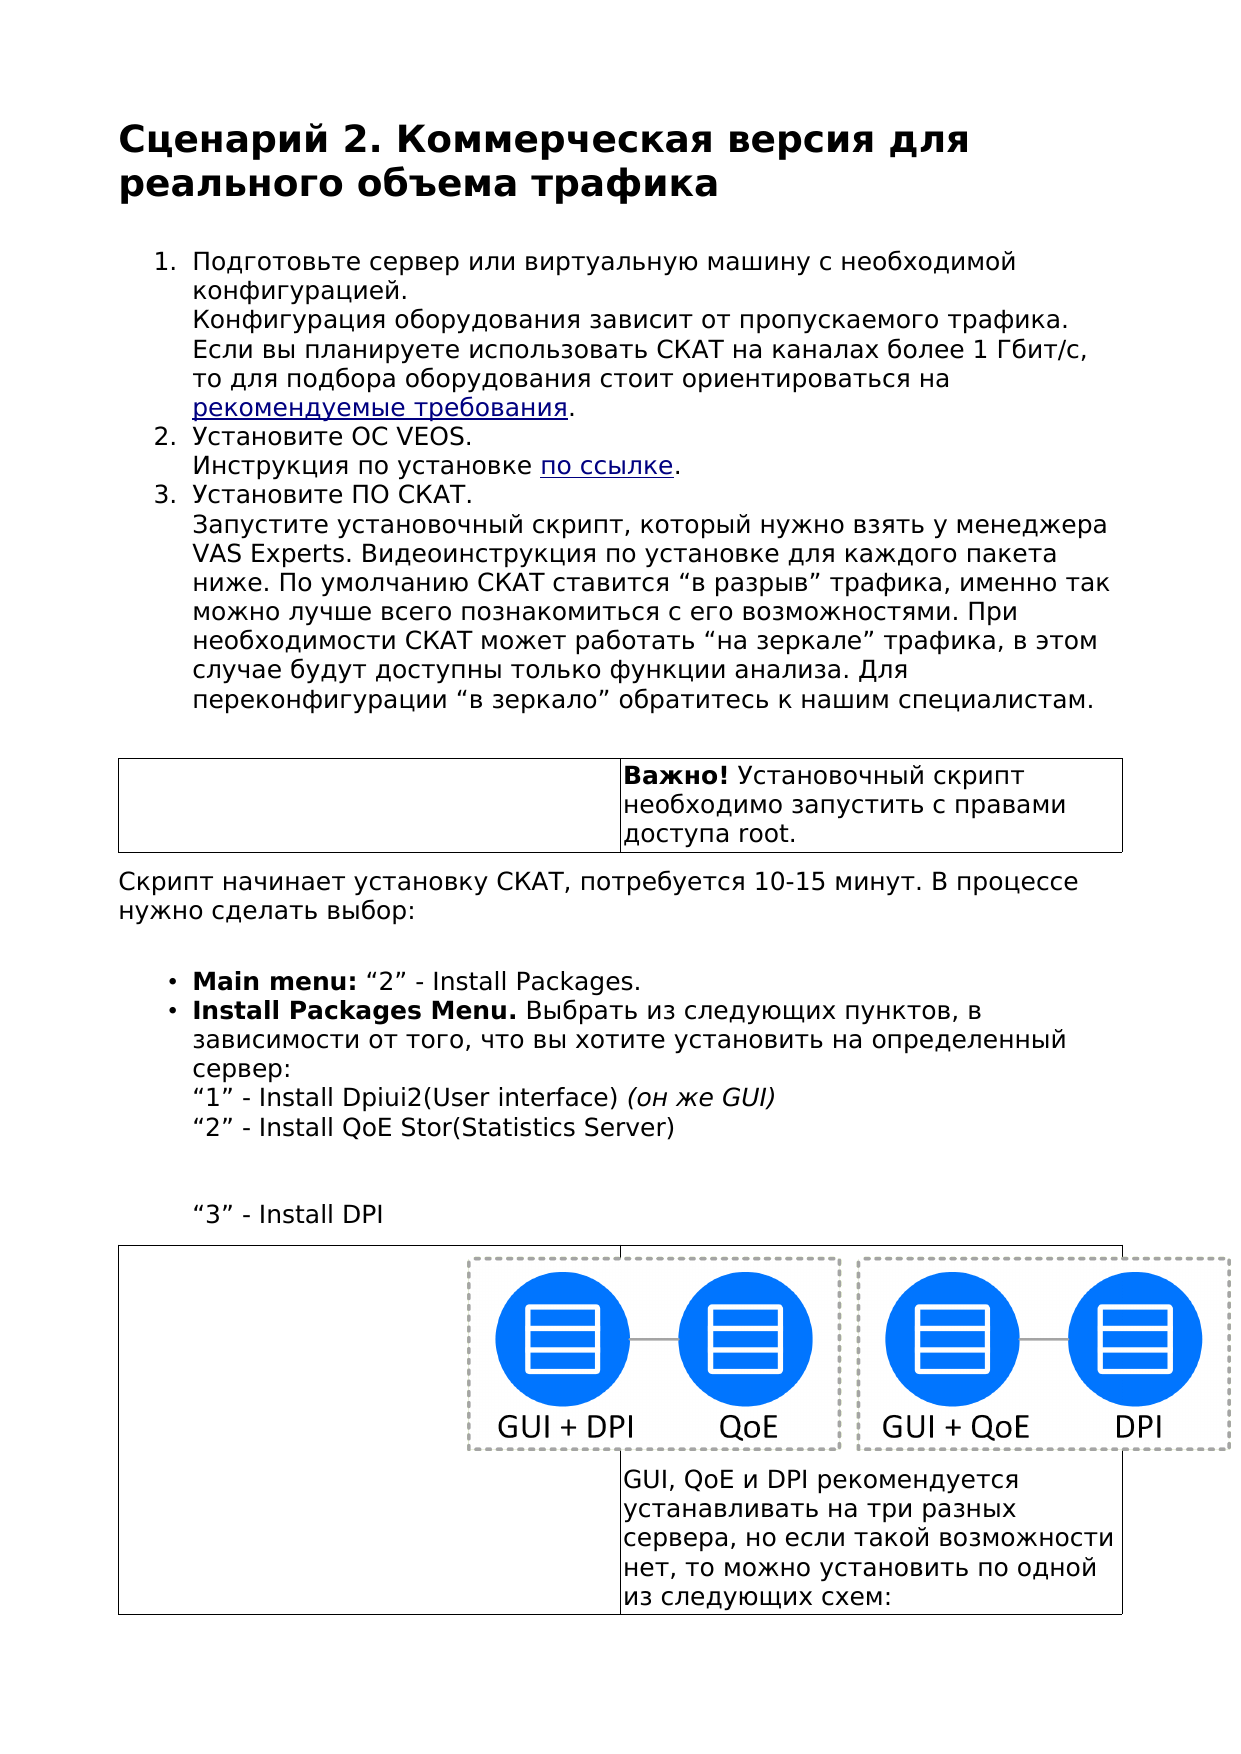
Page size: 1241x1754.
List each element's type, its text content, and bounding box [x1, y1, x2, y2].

list Установите ОС VEOS. Инструкция по установке по ссылке. [177, 422, 1122, 481]
text Скрипт начинает установку СКАТ, потребуется 10-15 минут. В процессе нужно сделать выбор: [118, 867, 1122, 925]
table_header GUI, QoE и DPI рекомендуется устанавливать на три разных сервера, но если такой возможности нет, то можно установить по одной из следующих схем: [621, 1466, 1122, 1614]
table_header Важно! Установочный скрипт необходимо запустить с правами доступа root. [621, 759, 1122, 852]
list Установите ПО СКАТ. Запустите установочный скрипт, который нужно взять у менеджера VAS Experts. Видеоинструкция по установке для каждого пакета ниже. По умолчанию СКАТ ставится “в разрыв” трафика, именно так можно лучше всего познакомиться с его возможностями. При необходимости СКАТ может работать “на зеркале” трафика, в этом случае будут доступны только функции анализа. Для переконфигурации “в зеркало” обратитесь к нашим специалистам. [177, 481, 1122, 714]
list “3” - Install DPI [177, 1171, 1122, 1230]
subtitle Сценарий 2. Коммерческая версия для реального объема трафика [118, 118, 1122, 205]
list Подготовьте сервер или виртуальную машину с необходимой конфигурацией. Конфигурация оборудования зависит от пропускаемого трафика. Если вы планируете использовать СКАТ на каналах более 1 Гбит/с, то для подбора оборудования стоит ориентироваться на рекомендуемые требования. [177, 247, 1122, 422]
table_header [119, 1246, 620, 1614]
list Install Packages Menu. Выбрать из следующих пунктов, в зависимости от того, что вы хотите установить на определенный сервер: “1” - Install Dpiui2(User interface) (он же GUI) “2” - Install QoE Stor(Statistics Server) [177, 996, 1122, 1142]
table_header [119, 759, 620, 852]
list Main menu: “2” - Install Packages. [177, 967, 1122, 996]
picture [458, 1247, 1241, 1466]
